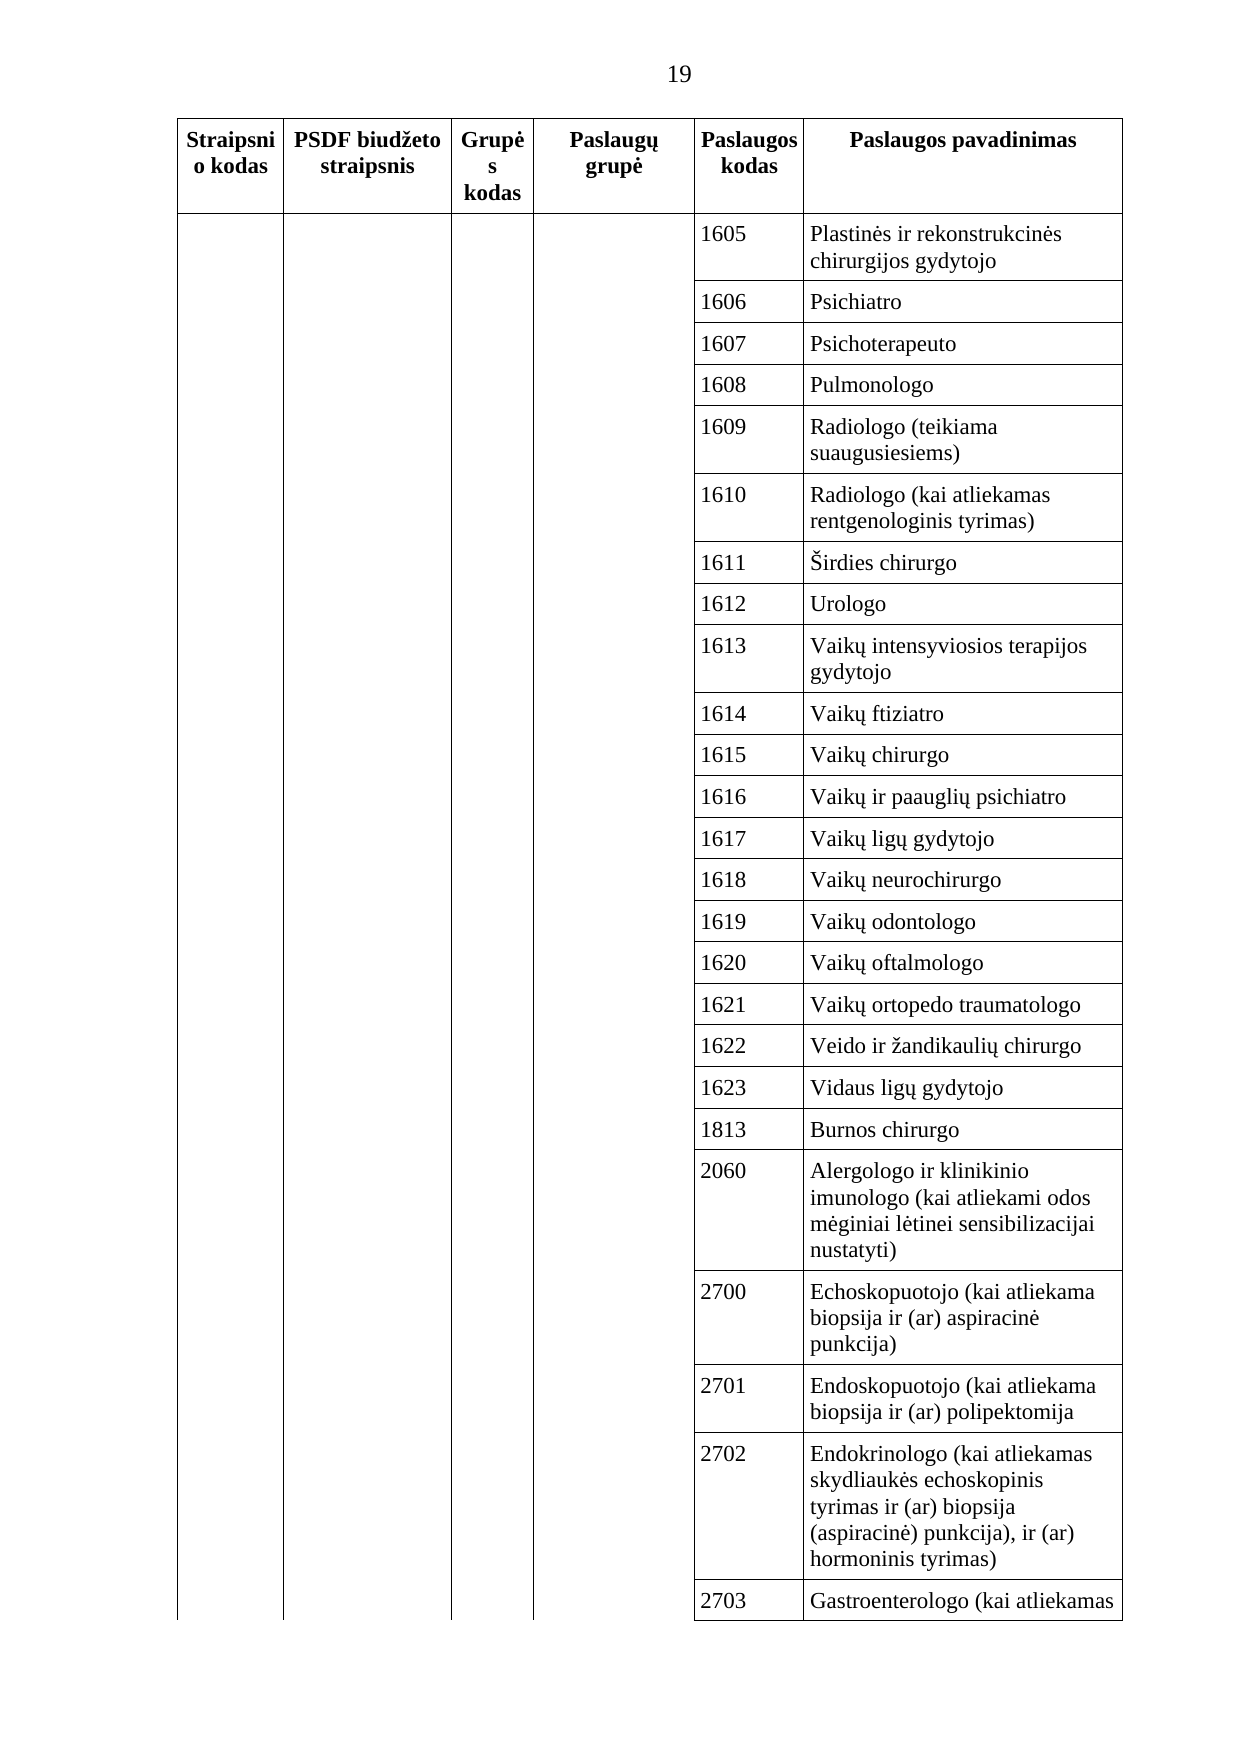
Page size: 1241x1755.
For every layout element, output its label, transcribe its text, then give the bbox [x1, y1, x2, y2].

table_cell [534, 775, 694, 817]
table_cell [452, 624, 533, 692]
table_cell [284, 405, 451, 473]
table_cell [534, 541, 694, 582]
table_cell [284, 941, 451, 983]
table_cell [178, 775, 283, 817]
table_cell 1813 [695, 1109, 803, 1149]
table_cell [178, 1579, 283, 1620]
table_cell [178, 405, 283, 473]
table_cell 1623 [695, 1067, 803, 1107]
table_cell [452, 1108, 533, 1149]
table_cell [534, 405, 694, 473]
table_cell [452, 983, 533, 1024]
table_cell [452, 1066, 533, 1107]
table_cell [534, 900, 694, 941]
table_cell Vaikų odontologo [804, 901, 1122, 941]
table_cell [284, 214, 451, 280]
table_header Grupės kodas [452, 119, 533, 212]
table_cell [452, 775, 533, 817]
table_cell [534, 734, 694, 775]
table_cell 1622 [695, 1025, 803, 1066]
table_cell Echoskopuotojo (kai atliekama biopsija ir (ar) aspiracinė punkcija) [804, 1271, 1122, 1364]
table_cell [452, 900, 533, 941]
table_cell Veido ir žandikaulių chirurgo [804, 1025, 1122, 1066]
table_cell 2701 [695, 1365, 803, 1432]
table_cell [178, 541, 283, 582]
table_cell [452, 692, 533, 733]
table_cell [178, 1149, 283, 1270]
table_cell [452, 280, 533, 322]
table_cell [284, 983, 451, 1024]
table_cell [452, 941, 533, 983]
table_cell [178, 280, 283, 322]
table_cell [534, 364, 694, 405]
table_cell [452, 405, 533, 473]
table_cell [284, 692, 451, 733]
table_cell 1609 [695, 406, 803, 473]
table_cell 1605 [695, 214, 803, 280]
table_cell [178, 624, 283, 692]
table_header Paslaugų grupė [534, 119, 694, 212]
table_cell [284, 1579, 451, 1620]
table_cell [284, 1149, 451, 1270]
table_cell [534, 624, 694, 692]
table_cell Psichiatro [804, 281, 1122, 322]
table_cell [452, 541, 533, 582]
table_cell [178, 983, 283, 1024]
table_cell [178, 1108, 283, 1149]
table_cell [452, 858, 533, 900]
table_cell [178, 734, 283, 775]
table_cell 1619 [695, 901, 803, 941]
table_cell [178, 364, 283, 405]
table_cell 1621 [695, 984, 803, 1024]
table_cell Plastinės ir rekonstrukcinės chirurgijos gydytojo [804, 214, 1122, 280]
table_cell [178, 817, 283, 858]
table_cell [534, 1270, 694, 1364]
table_cell Pulmonologo [804, 365, 1122, 405]
table_cell [284, 1108, 451, 1149]
table_cell [284, 1364, 451, 1432]
table_cell [284, 280, 451, 322]
table_cell [178, 322, 283, 363]
table_cell [284, 322, 451, 363]
table_cell 2702 [695, 1433, 803, 1579]
table_header PSDF biudžeto straipsnis [284, 119, 451, 212]
table_cell [284, 473, 451, 541]
table_cell Vaikų ortopedo traumatologo [804, 984, 1122, 1024]
table_cell [534, 473, 694, 541]
table_cell [534, 983, 694, 1024]
table_cell Radiologo (teikiama suaugusiesiems) [804, 406, 1122, 473]
table_cell 1613 [695, 625, 803, 692]
table_cell [284, 624, 451, 692]
table_cell Psichoterapeuto [804, 323, 1122, 363]
table_cell [452, 322, 533, 363]
table_cell [534, 1024, 694, 1066]
table_cell Širdies chirurgo [804, 542, 1122, 582]
table_cell [284, 583, 451, 624]
table_cell [534, 583, 694, 624]
table_cell Endoskopuotojo (kai atliekama biopsija ir (ar) polipektomija [804, 1365, 1122, 1432]
table_cell Urologo [804, 584, 1122, 624]
table_cell 1615 [695, 735, 803, 775]
table_cell Vaikų chirurgo [804, 735, 1122, 775]
table_cell Alergologo ir klinikinio imunologo (kai atliekami odos mėginiai lėtinei sensibilizacijai nustatyti) [804, 1150, 1122, 1270]
table_cell [534, 1432, 694, 1579]
table_cell Vaikų ftiziatro [804, 693, 1122, 733]
table_cell [178, 900, 283, 941]
table_cell Vaikų oftalmologo [804, 942, 1122, 983]
table_cell 1606 [695, 281, 803, 322]
table_cell [534, 214, 694, 280]
table_cell Endokrinologo (kai atliekamas skydliaukės echoskopinis tyrimas ir (ar) biopsija (aspiracinė) punkcija), ir (ar) hormoninis tyrimas) [804, 1433, 1122, 1579]
table_cell 2060 [695, 1150, 803, 1270]
table_cell Radiologo (kai atliekamas rentgenologinis tyrimas) [804, 474, 1122, 541]
table_header Straipsnio kodas [178, 119, 283, 212]
table_cell [284, 364, 451, 405]
table_cell Vaikų ligų gydytojo [804, 818, 1122, 858]
table_cell [534, 1364, 694, 1432]
table_cell [284, 1432, 451, 1579]
table_cell [452, 1364, 533, 1432]
table_cell [284, 541, 451, 582]
table_cell [534, 817, 694, 858]
table_cell [178, 583, 283, 624]
table_cell 1620 [695, 942, 803, 983]
table_cell 1612 [695, 584, 803, 624]
table_cell [178, 1024, 283, 1066]
table_cell 1617 [695, 818, 803, 858]
table_header Paslaugos pavadinimas [804, 119, 1122, 212]
table_cell [284, 775, 451, 817]
table_cell Burnos chirurgo [804, 1109, 1122, 1149]
table_cell [534, 1149, 694, 1270]
table_cell Vidaus ligų gydytojo [804, 1067, 1122, 1107]
table_cell [534, 941, 694, 983]
table_cell [284, 734, 451, 775]
table_cell 1608 [695, 365, 803, 405]
table_cell [178, 1364, 283, 1432]
table_header Paslaugos kodas [695, 119, 803, 212]
table_cell 1616 [695, 776, 803, 817]
table_cell [284, 1270, 451, 1364]
table_cell [452, 1024, 533, 1066]
table_cell Vaikų neurochirurgo [804, 859, 1122, 900]
table_cell [178, 692, 283, 733]
table_cell [534, 1579, 694, 1620]
table_cell Vaikų intensyviosios terapijos gydytojo [804, 625, 1122, 692]
table_cell [178, 1432, 283, 1579]
table_cell 1610 [695, 474, 803, 541]
table_cell 1607 [695, 323, 803, 363]
table_cell [452, 1270, 533, 1364]
table_cell [452, 734, 533, 775]
table_cell [284, 817, 451, 858]
table_cell [178, 941, 283, 983]
table_cell [284, 900, 451, 941]
table_cell [452, 214, 533, 280]
table_cell [178, 214, 283, 280]
table_cell [452, 1432, 533, 1579]
table_cell [534, 1108, 694, 1149]
table_cell Gastroenterologo (kai atliekamas [804, 1580, 1122, 1620]
table_cell [178, 473, 283, 541]
table_cell [452, 817, 533, 858]
table_cell 1611 [695, 542, 803, 582]
table_cell 2703 [695, 1580, 803, 1620]
table_cell [452, 473, 533, 541]
table_cell [534, 322, 694, 363]
table_cell [534, 280, 694, 322]
table_cell [452, 364, 533, 405]
table_cell [178, 1270, 283, 1364]
table_cell [178, 1066, 283, 1107]
table_cell 1614 [695, 693, 803, 733]
table_cell [284, 1066, 451, 1107]
table_cell Vaikų ir paauglių psichiatro [804, 776, 1122, 817]
table_cell [284, 1024, 451, 1066]
table_cell [178, 858, 283, 900]
table_cell 1618 [695, 859, 803, 900]
table_cell [452, 583, 533, 624]
table_cell [284, 858, 451, 900]
table_cell [534, 1066, 694, 1107]
table_cell [534, 858, 694, 900]
table_cell [452, 1579, 533, 1620]
table_cell [452, 1149, 533, 1270]
table_cell [534, 692, 694, 733]
table_cell 2700 [695, 1271, 803, 1364]
